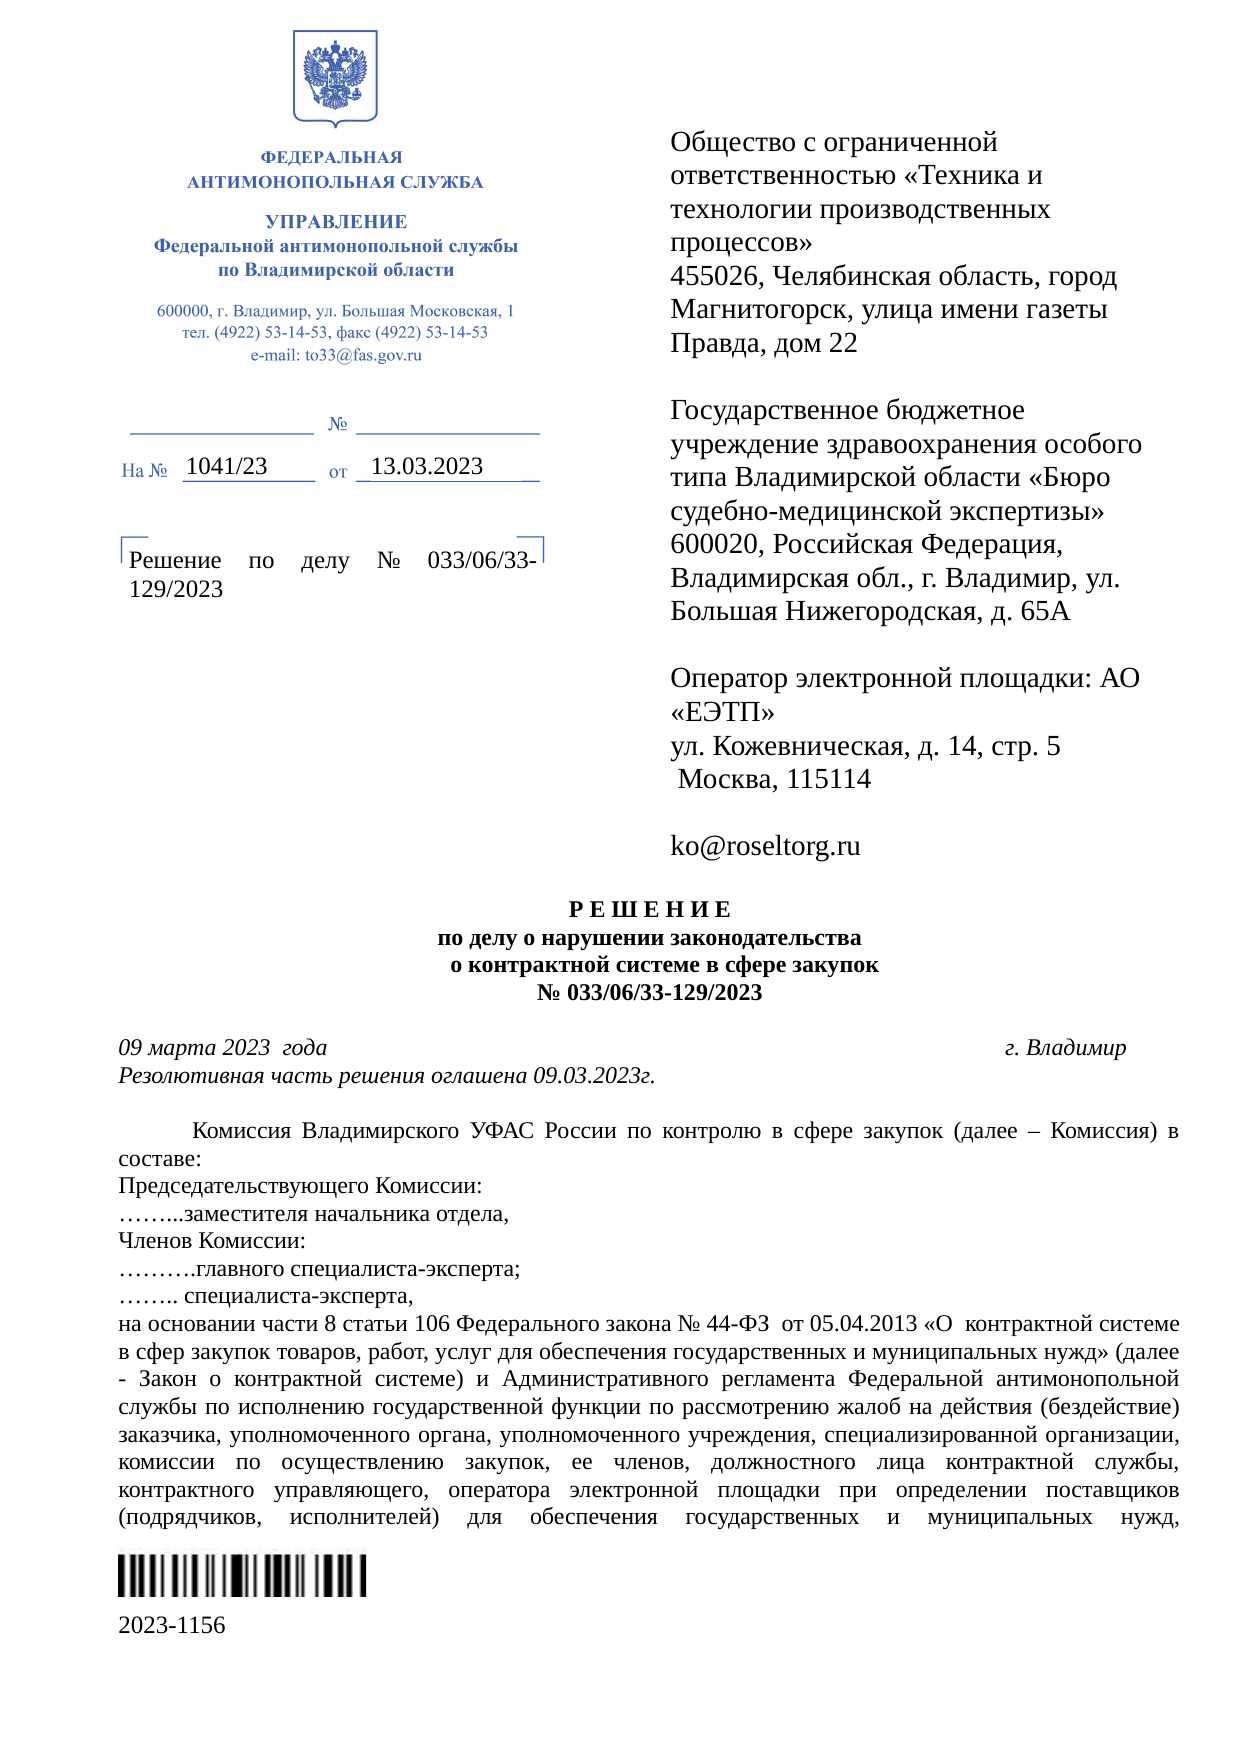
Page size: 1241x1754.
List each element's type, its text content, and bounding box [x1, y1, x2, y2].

text 1041/23 [186, 451, 304, 479]
text ……...заместителя начальника отдела, [118, 1199, 1181, 1226]
text о контрактной системе в сфере закупок [118, 950, 1181, 978]
text по делу о нарушении законодательства [118, 923, 1181, 950]
text Р Е Ш Е Н И Е [118, 895, 1181, 923]
text Решение по делу № 033/06/33-129/2023 [129, 545, 537, 603]
text ……….главного специалиста-эксперта; [118, 1254, 1181, 1282]
text 09 марта 2023 года г. Владимир [118, 1033, 1181, 1061]
text 13.03.2023 [371, 451, 521, 480]
text Резолютивная часть решения оглашена 09.03.2023г. [118, 1061, 1181, 1088]
picture [118, 1548, 367, 1597]
text Членов Комиссии: [118, 1226, 1181, 1254]
text Председательствующего Комиссии: [118, 1171, 1181, 1199]
text …….. специалиста-эксперта, [118, 1282, 1181, 1309]
text на основании части 8 статьи 106 Федерального закона № 44-ФЗ от 05.04.2013 «О контрактной системе в сфер закупок товаров, работ, услуг для обеспечения государственных и муниципальных нужд» (далее - Закон о контрактной системе) и Административного регламента Федеральной антимонопольной службы по исполнению государственной функции по рассмотрению жалоб на действия (бездействие) заказчика, уполномоченного органа, уполномоченного учреждения, специализированной организации, комиссии по осуществлению закупок, ее членов, должностного лица контрактной службы, контрактного управляющего, оператора электронной площадки при определении поставщиков (подрядчиков, исполнителей) для обеспечения государственных и муниципальных нужд, [118, 1309, 1181, 1530]
table_header Общество с ограниченной ответственностью «Техника и технологии производственных процессов» 455026, Челябинская область, город Магнитогорск, улица имени газеты Правда, дом 22 Государственное бюджетное учреждение здравоохранения особого типа Владимирской области «Бюро судебно-медицинской экспертизы» 600020, Российская Федерация, Владимирская обл., г. Владимир, ул. Большая Нижегородская, д. 65А Оператор электронной площадки: АО «ЕЭТП» ул. Кожевническая, д. 14, стр. 5 Москва, 115114 ko@roseltorg.ru [664, 118, 1181, 867]
picture [118, 29, 550, 567]
text Комиссия Владимирского УФАС России по контролю в сфере закупок (далее – Комиссия) в составе: [118, 1116, 1181, 1171]
text № 033/06/33-129/2023 [118, 978, 1181, 1006]
